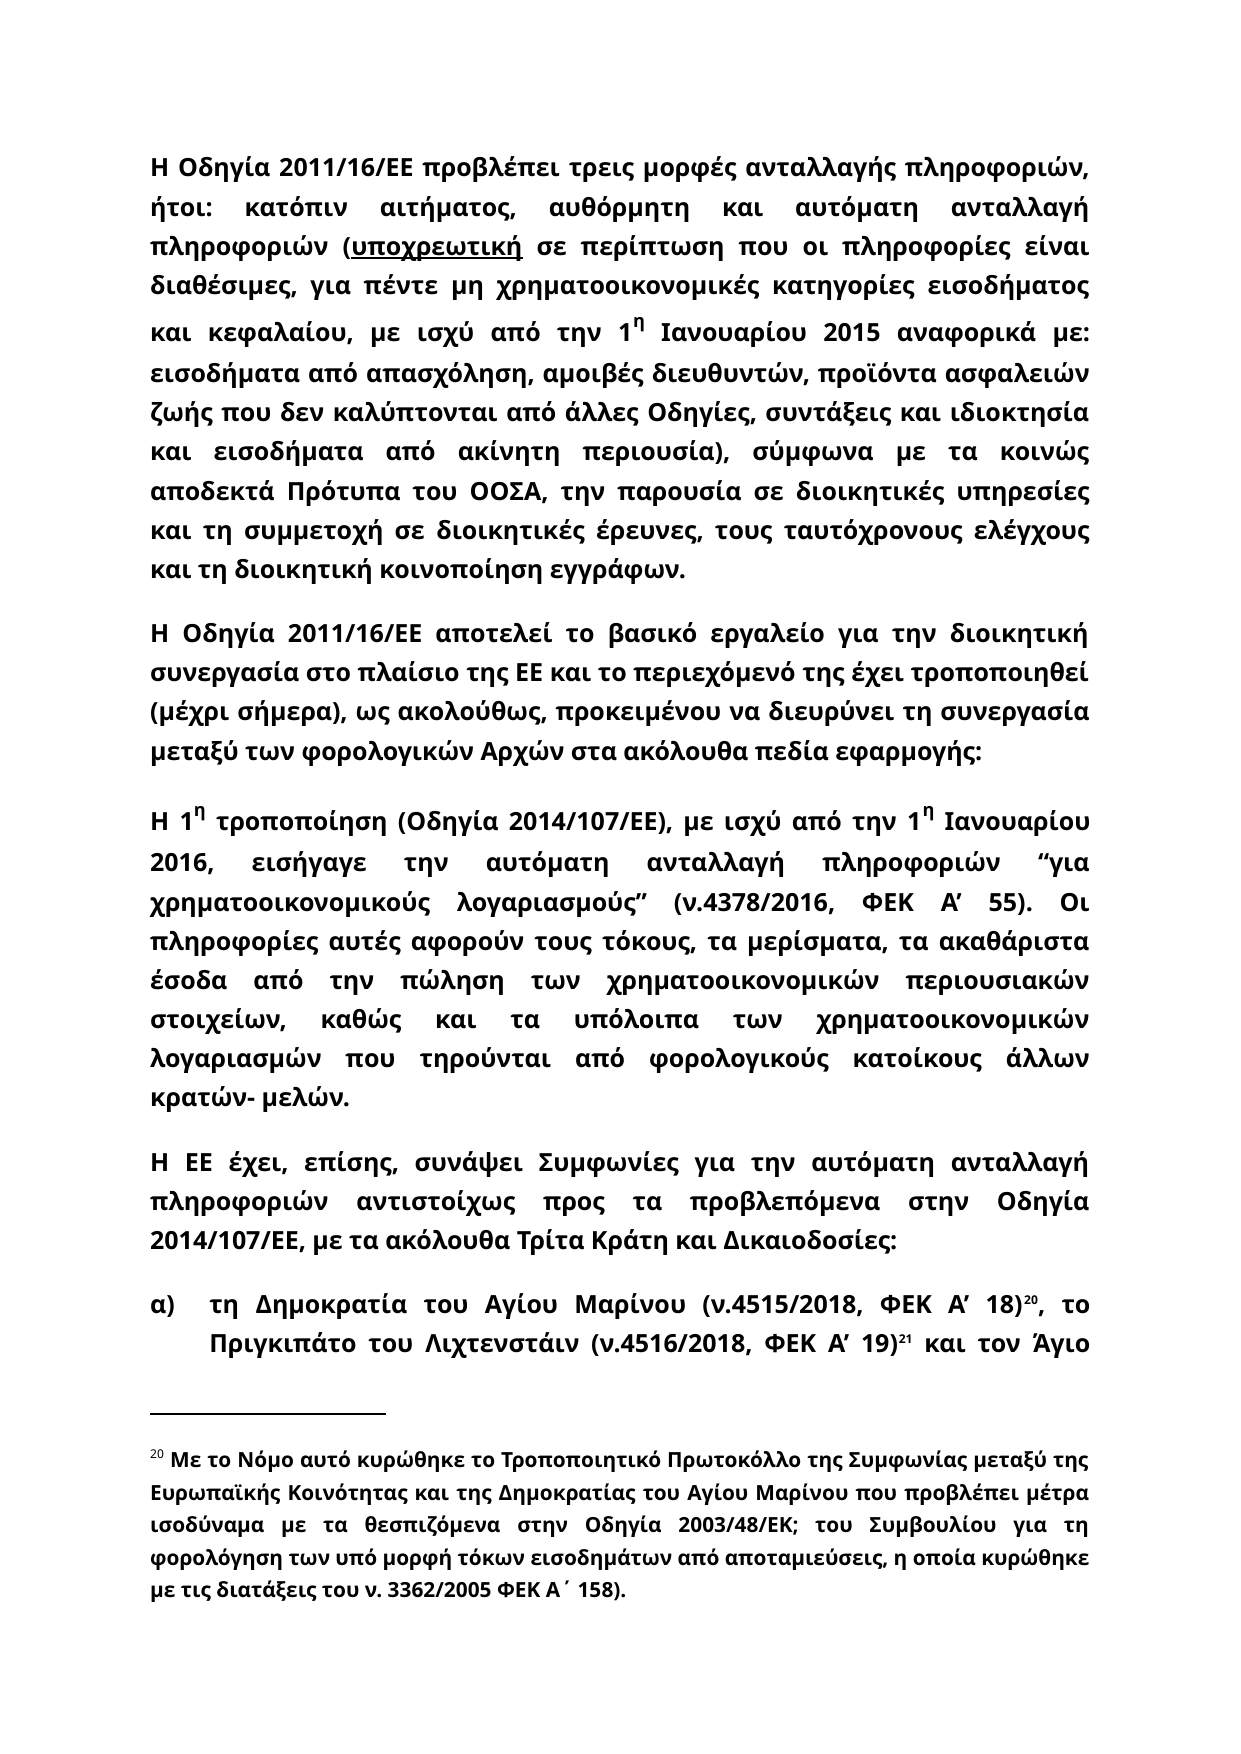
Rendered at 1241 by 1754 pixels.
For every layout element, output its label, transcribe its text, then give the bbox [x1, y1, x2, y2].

text Η ΕΕ έχει, επίσης, συνάψει Συμφωνίες για την αυτόματη ανταλλαγή πληροφοριών αντιστοίχως προς τα προβλεπόμενα στην Οδηγία 2014/107/ΕΕ, με τα ακόλουθα Τρίτα Κράτη και Δικαιοδοσίες: [150, 1144, 1090, 1257]
text Με το Νόμο αυτό κυρώθηκε το Τροποποιητικό Πρωτοκόλλο της Συμφωνίας μεταξύ της Ευρωπαϊκής Κοινότητας και της Δημοκρατίας του Αγίου Μαρίνου που προβλέπει μέτρα ισοδύναμα με τα θεσπιζόμενα στην Οδηγία 2003/48/ΕΚ; του Συμβουλίου για τη φορολόγηση των υπό μορφή τόκων εισοδημάτων από αποταμιεύσεις, η οποία κυρώθηκε με τις διατάξεις του ν. 3362/2005 ΦΕΚ Α΄ 158). [150, 1445, 1090, 1604]
text Η Οδηγία 2011/16/ΕΕ προβλέπει τρεις μορφές ανταλλαγής πληροφοριών, ήτοι: κατόπιν αιτήματος, αυθόρμητη και αυτόματη ανταλλαγή πληροφοριών (υποχρεωτική σε περίπτωση που οι πληροφορίες είναι διαθέσιμες, για πέντε μη χρηματοοικονομικές κατηγορίες εισοδήματος και κεφαλαίου, με ισχύ από την 1η Ιανουαρίου 2015 αναφορικά με: εισοδήματα από απασχόληση, αμοιβές διευθυντών, προϊόντα ασφαλειών ζωής που δεν καλύπτονται από άλλες Οδηγίες, συντάξεις και ιδιοκτησία και εισοδήματα από ακίνητη περιουσία), σύμφωνα με τα κοινώς αποδεκτά Πρότυπα του ΟΟΣΑ, την παρουσία σε διοικητικές υπηρεσίες και τη συμμετοχή σε διοικητικές έρευνες, τους ταυτόχρονους ελέγχους και τη διοικητική κοινοποίηση εγγράφων. [150, 150, 1090, 586]
text Η Οδηγία 2011/16/ΕΕ αποτελεί το βασικό εργαλείο για την διοικητική συνεργασία στο πλαίσιο της ΕΕ και το περιεχόμενό της έχει τροποποιηθεί (μέχρι σήμερα), ως ακολούθως, προκειμένου να διευρύνει τη συνεργασία μεταξύ των φορολογικών Αρχών στα ακόλουθα πεδία εφαρμογής: [150, 616, 1090, 767]
text Η 1η τροποποίηση (Οδηγία 2014/107/ΕΕ), με ισχύ από την 1η Ιανουαρίου 2016, εισήγαγε την αυτόματη ανταλλαγή πληροφοριών “για χρηματοοικονομικούς λογαριασμούς” (ν.4378/2016, ΦΕΚ Α’ 55). Οι πληροφορίες αυτές αφορούν τους τόκους, τα μερίσματα, τα ακαθάριστα έσοδα από την πώληση των χρηματοοικονομικών περιουσιακών στοιχείων, καθώς και τα υπόλοιπα των χρηματοοικονομικών λογαριασμών που τηρούνται από φορολογικούς κατοίκους άλλων κρατών- μελών. [150, 797, 1090, 1114]
list α) τη Δημοκρατία του Αγίου Μαρίνου (ν.4515/2018, ΦΕΚ Α’ 18), το Πριγκιπάτο του Λιχτενστάιν (ν.4516/2018, ΦΕΚ Α’ 19) και τον Άγιο Βαρθολομαίο, οι οποίες αφορούν τα φορολογικά έτη από το 2016 και εφεξής, και [150, 1287, 1090, 1360]
